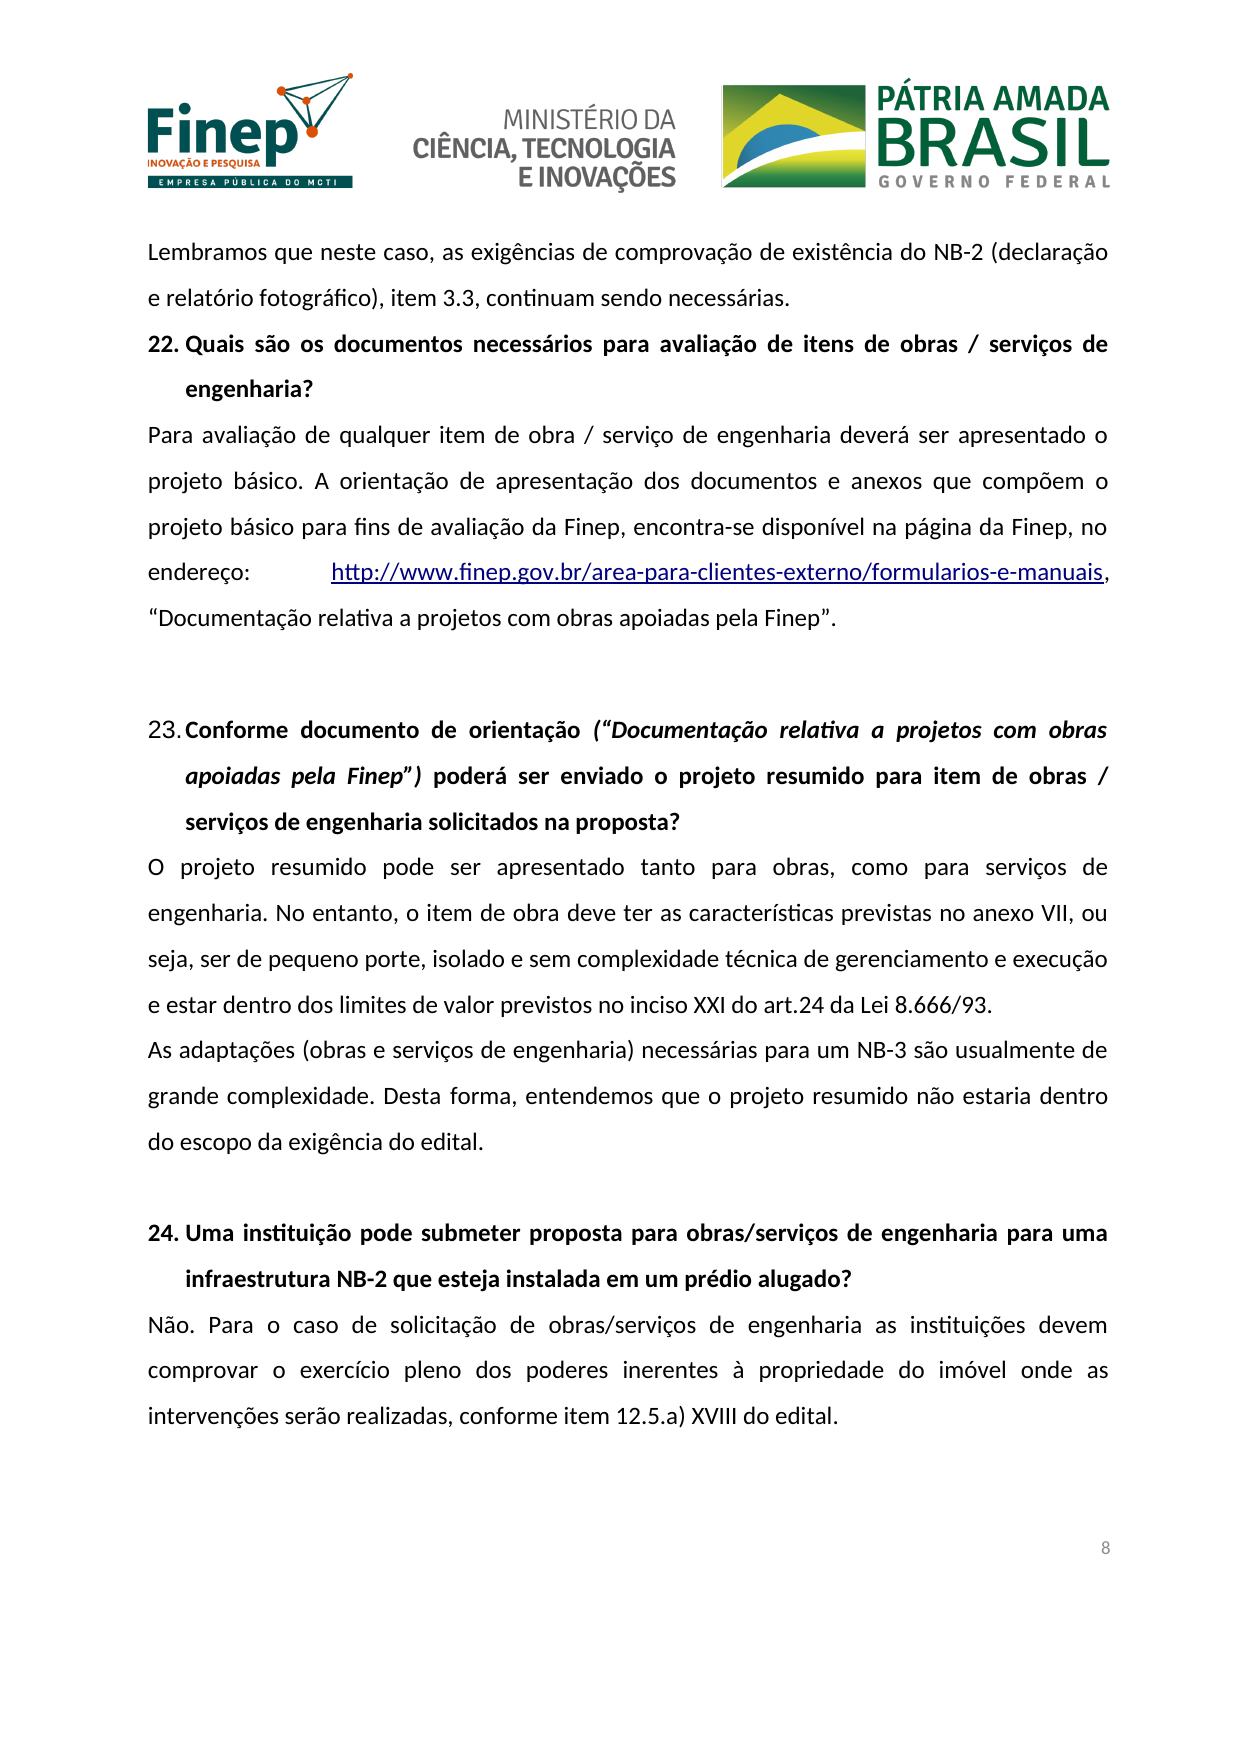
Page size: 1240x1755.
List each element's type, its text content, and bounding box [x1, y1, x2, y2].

text Lembramos que neste caso, as exigências de comprovação de existência do NB-2 (declaração e relatório fotográfico), item 3.3, continuam sendo necessárias. [148, 236, 1110, 312]
list Para avaliação de qualquer item de obra / serviço de engenharia deverá ser apresentado o projeto básico. A orientação de apresentação dos documentos e anexos que compõem o projeto básico para fins de avaliação da Finep, encontra-se disponível na página da Finep, no endereço: http://www.finep.gov.br/area-para-clientes-externo/formularios-e-manuais, “Documentação relativa a projetos com obras apoiadas pela Finep”. [148, 419, 1110, 633]
text As adaptações (obras e serviços de engenharia) necessárias para um NB-3 são usualmente de grande complexidade. Desta forma, entendemos que o projeto resumido não estaria dentro do escopo da exigência do edital. [148, 1034, 1110, 1156]
list Não. Para o caso de solicitação de obras/serviços de engenharia as instituições devem comprovar o exercício pleno dos poderes inerentes à propriedade do imóvel onde as intervenções serão realizadas, conforme item 12.5.a) XVIII do edital. [148, 1309, 1110, 1431]
text O projeto resumido pode ser apresentado tanto para obras, como para serviços de engenharia. No entanto, o item de obra deve ter as características previstas no anexo VII, ou seja, ser de pequeno porte, isolado e sem complexidade técnica de gerenciamento e execução e estar dentro dos limites de valor previstos no inciso XXI do art.24 da Lei 8.666/93. [148, 852, 1110, 1019]
list Conforme documento de orientação (“Documentação relativa a projetos com obras apoiadas pela Finep”) poderá ser enviado o projeto resumido para item de obras / serviços de engenharia solicitados na proposta? [148, 714, 1110, 836]
list Uma instituição pode submeter proposta para obras/serviços de engenharia para uma infraestrutura NB-2 que esteja instalada em um prédio alugado? [148, 1217, 1110, 1294]
list Quais são os documentos necessários para avaliação de itens de obras / serviços de engenharia? [148, 328, 1110, 404]
